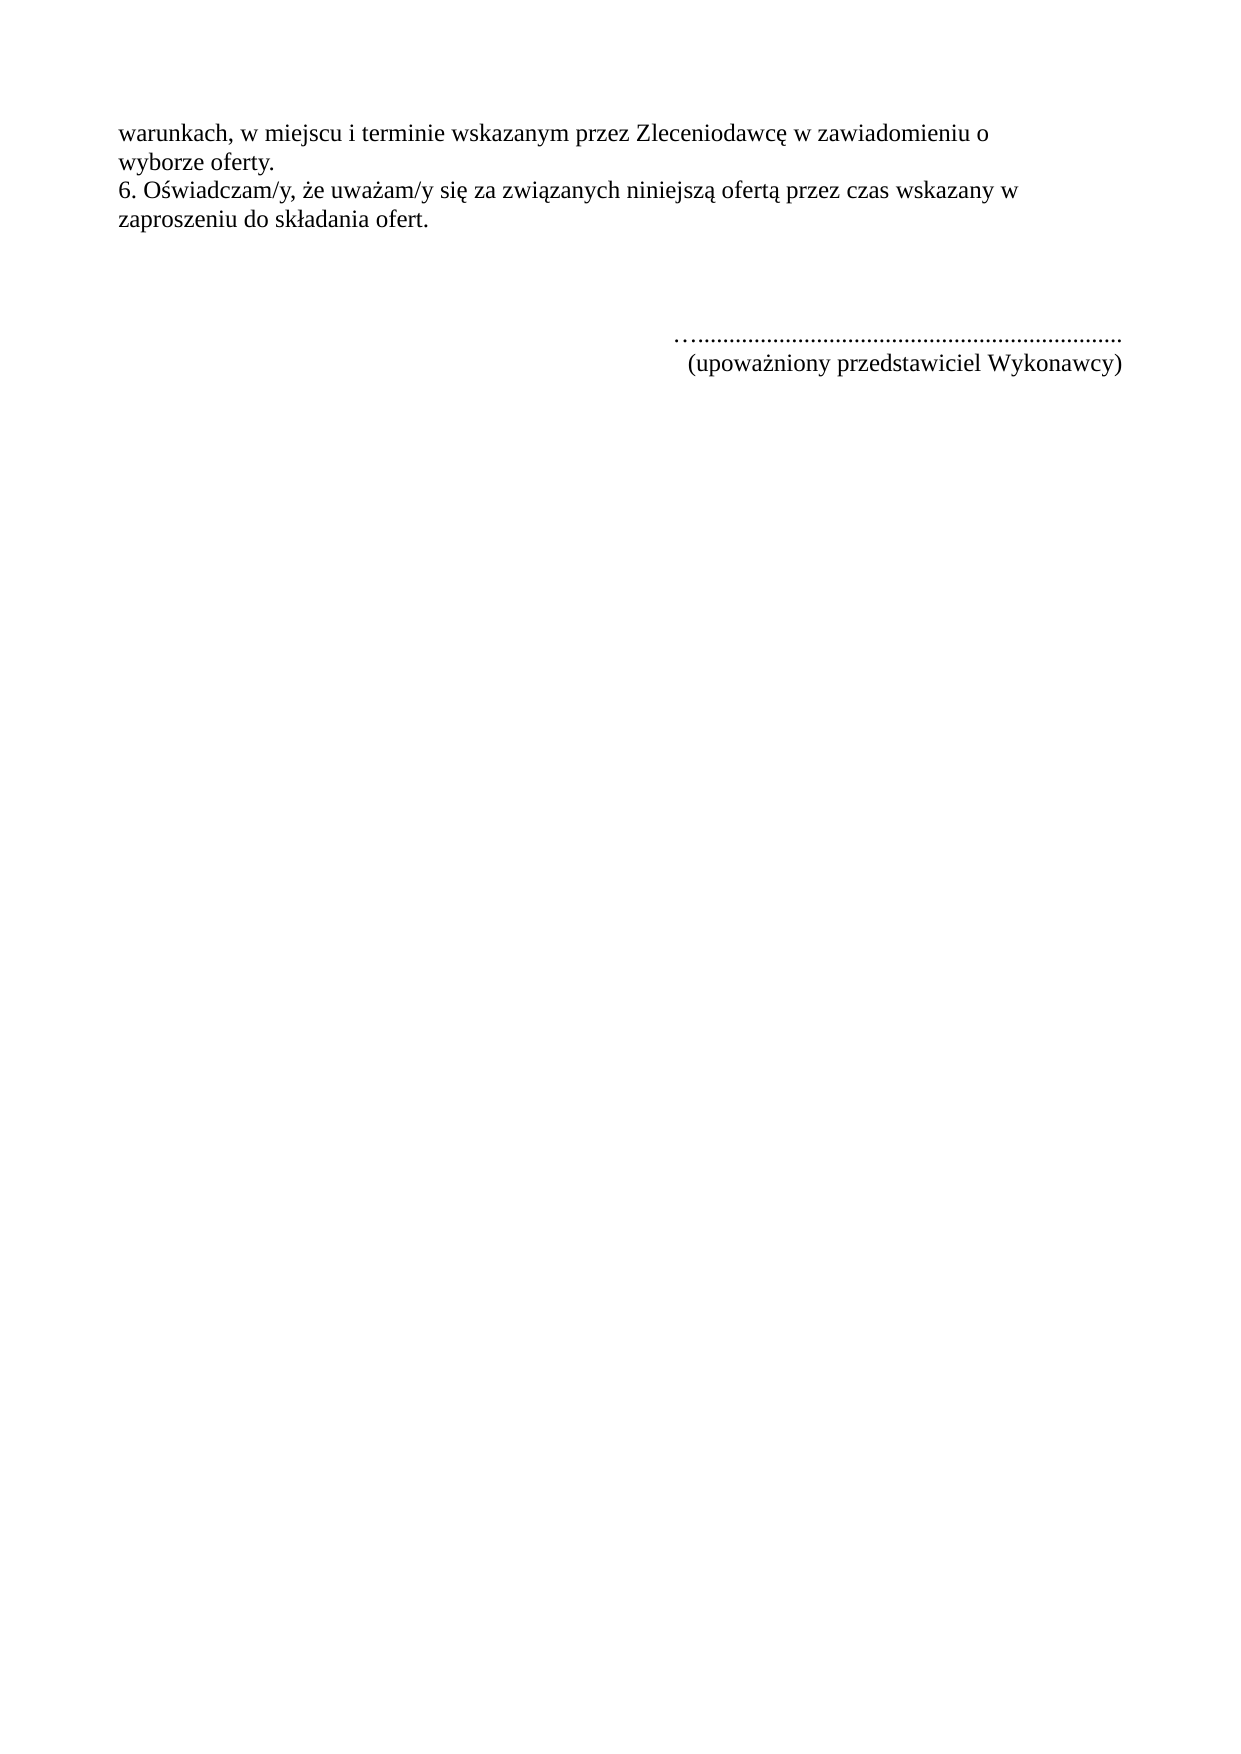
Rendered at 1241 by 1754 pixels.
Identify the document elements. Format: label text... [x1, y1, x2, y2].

text warunkach, w miejscu i terminie wskazanym przez Zleceniodawcę w zawiadomieniu o [118, 118, 1122, 147]
text wyborze oferty. [118, 147, 1122, 176]
text ….................................................................... [118, 319, 1122, 348]
text 6. Oświadczam/y, że uważam/y się za związanych niniejszą ofertą przez czas wskazany w [118, 176, 1122, 204]
text zaproszeniu do składania ofert. [118, 204, 1122, 233]
text (upoważniony przedstawiciel Wykonawcy) [118, 348, 1122, 377]
